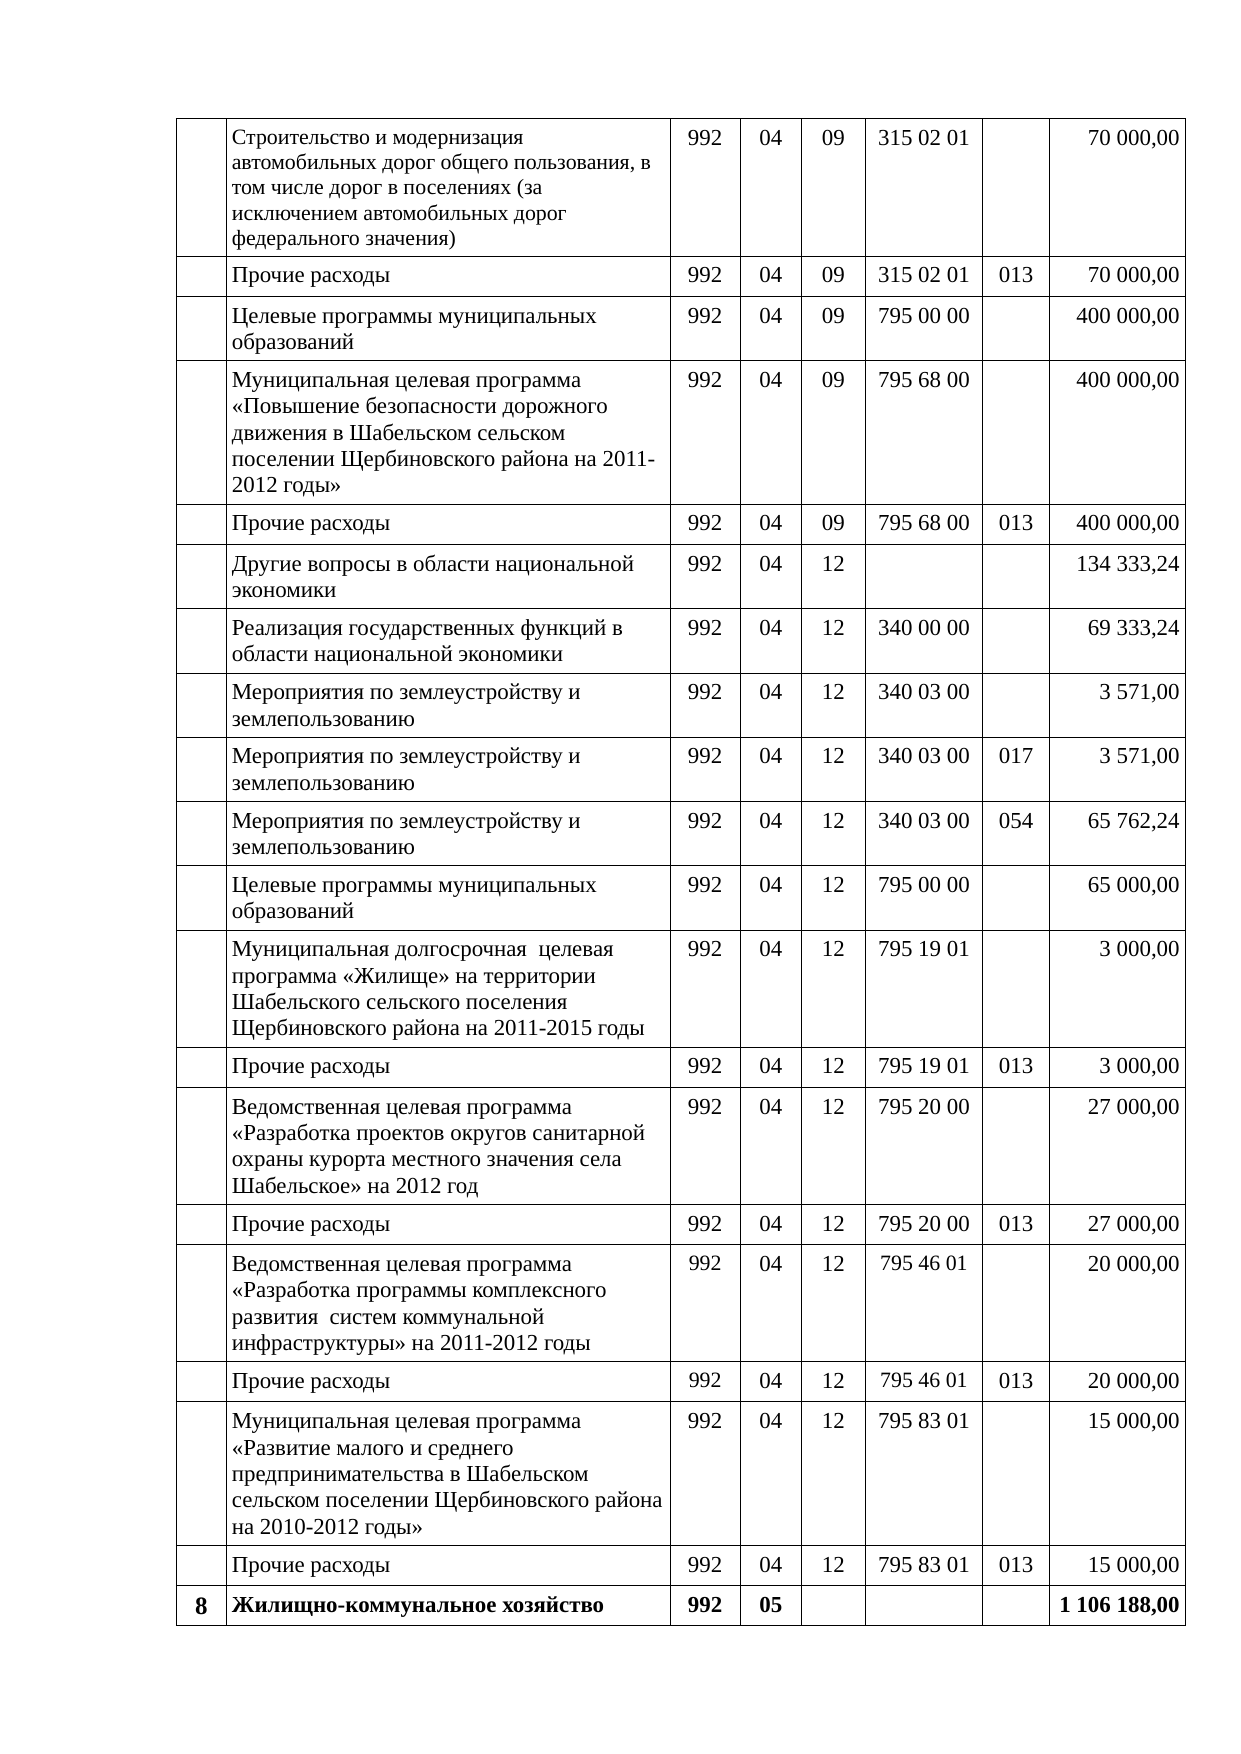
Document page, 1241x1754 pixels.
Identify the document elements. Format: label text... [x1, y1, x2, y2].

table_cell 795 00 00 [866, 866, 982, 929]
table_cell [177, 1546, 226, 1585]
table_cell 017 [983, 738, 1049, 801]
table_cell [177, 1362, 226, 1401]
table_cell [983, 297, 1049, 360]
table_cell 400 000,00 [1050, 361, 1185, 504]
table_cell [177, 866, 226, 929]
table_cell [177, 1048, 226, 1087]
table_cell 795 46 01 [866, 1245, 982, 1361]
table_cell 04 [741, 1362, 801, 1401]
table_cell 3 000,00 [1050, 931, 1185, 1047]
table_cell 340 03 00 [866, 802, 982, 865]
table_cell Жилищно-коммунальное хозяйство [227, 1586, 670, 1625]
table_cell 992 [671, 674, 740, 737]
table_cell [177, 931, 226, 1047]
table_cell [177, 1088, 226, 1204]
table_cell 04 [741, 738, 801, 801]
table_cell 992 [671, 738, 740, 801]
table_cell 400 000,00 [1050, 297, 1185, 360]
table_cell 340 03 00 [866, 738, 982, 801]
table_cell 04 [741, 297, 801, 360]
table_cell 09 [802, 505, 865, 544]
table_cell 04 [741, 1245, 801, 1361]
table_cell Строительство и модернизация автомобильных дорог общего пользования, в том числе дорог в поселениях (за исключением автомобильных дорог федерального значения) [227, 119, 670, 256]
table_cell 20 000,00 [1050, 1245, 1185, 1361]
table_cell 992 [671, 505, 740, 544]
table_cell 04 [741, 505, 801, 544]
table_cell 04 [741, 931, 801, 1047]
table_cell Прочие расходы [227, 1362, 670, 1401]
table_cell 3 571,00 [1050, 674, 1185, 737]
table_cell [983, 609, 1049, 672]
table_cell 013 [983, 505, 1049, 544]
table_cell 013 [983, 1048, 1049, 1087]
table_cell 992 [671, 866, 740, 929]
table_cell 795 83 01 [866, 1402, 982, 1545]
table_cell 12 [802, 931, 865, 1047]
table_cell 992 [671, 1048, 740, 1087]
table_cell 12 [802, 1546, 865, 1585]
table_cell 04 [741, 866, 801, 929]
table_cell Другие вопросы в области национальной экономики [227, 545, 670, 608]
table_cell Ведомственная целевая программа «Разработка программы комплексного развития систем коммунальной инфраструктуры» на 2011-2012 годы [227, 1245, 670, 1361]
table_cell 8 [177, 1586, 226, 1625]
table_cell 04 [741, 674, 801, 737]
table_cell 12 [802, 1362, 865, 1401]
table_cell 315 02 01 [866, 119, 982, 256]
table_cell 992 [671, 361, 740, 504]
table_cell [983, 1586, 1049, 1625]
table_cell 1 106 188,00 [1050, 1586, 1185, 1625]
table_cell 09 [802, 119, 865, 256]
table_cell [177, 1245, 226, 1361]
table_cell Прочие расходы [227, 505, 670, 544]
table_cell 12 [802, 1205, 865, 1244]
table_cell 054 [983, 802, 1049, 865]
table_cell 992 [671, 1546, 740, 1585]
table_cell 04 [741, 257, 801, 296]
table_cell [177, 257, 226, 296]
table_cell 15 000,00 [1050, 1402, 1185, 1545]
table_cell 15 000,00 [1050, 1546, 1185, 1585]
table_cell 70 000,00 [1050, 257, 1185, 296]
table_cell 013 [983, 1362, 1049, 1401]
table_cell 992 [671, 931, 740, 1047]
table_cell 992 [671, 609, 740, 672]
table_cell [983, 866, 1049, 929]
table_cell 340 03 00 [866, 674, 982, 737]
table_cell 992 [671, 1245, 740, 1361]
table_cell 12 [802, 802, 865, 865]
table_cell 04 [741, 545, 801, 608]
table_cell 315 02 01 [866, 257, 982, 296]
table_cell 795 19 01 [866, 931, 982, 1047]
table_cell [983, 1402, 1049, 1545]
table_cell 04 [741, 1402, 801, 1545]
table_cell [177, 738, 226, 801]
table_cell [983, 674, 1049, 737]
table_cell [866, 1586, 982, 1625]
table_cell 65 000,00 [1050, 866, 1185, 929]
table_cell 992 [671, 1402, 740, 1545]
table_cell Муниципальная долгосрочная целевая программа «Жилище» на территории Шабельского сельского поселения Щербиновского района на 2011-2015 годы [227, 931, 670, 1047]
table_cell 013 [983, 1205, 1049, 1244]
table_cell 795 20 00 [866, 1205, 982, 1244]
table_cell 09 [802, 361, 865, 504]
table_cell 12 [802, 674, 865, 737]
table_cell Мероприятия по землеустройству и землепользованию [227, 738, 670, 801]
table_cell 12 [802, 1245, 865, 1361]
table_cell Целевые программы муниципальных образований [227, 866, 670, 929]
table_cell 12 [802, 545, 865, 608]
table_cell 3 571,00 [1050, 738, 1185, 801]
table_cell 12 [802, 866, 865, 929]
table_cell [177, 361, 226, 504]
table_cell 340 00 00 [866, 609, 982, 672]
table_cell [177, 1205, 226, 1244]
table_cell Прочие расходы [227, 1048, 670, 1087]
table_cell Прочие расходы [227, 257, 670, 296]
table_cell [866, 545, 982, 608]
table_cell 134 333,24 [1050, 545, 1185, 608]
table_cell 05 [741, 1586, 801, 1625]
table_cell 04 [741, 609, 801, 672]
table_cell 992 [671, 1586, 740, 1625]
table_cell [177, 545, 226, 608]
table_cell Мероприятия по землеустройству и землепользованию [227, 674, 670, 737]
table_cell 12 [802, 1402, 865, 1545]
table_cell Ведомственная целевая программа «Разработка проектов округов санитарной охраны курорта местного значения села Шабельское» на 2012 год [227, 1088, 670, 1204]
table_cell 992 [671, 545, 740, 608]
table_cell Муниципальная целевая программа «Повышение безопасности дорожного движения в Шабельском сельском поселении Щербиновского района на 2011-2012 годы» [227, 361, 670, 504]
table_cell 992 [671, 1362, 740, 1401]
table_cell [802, 1586, 865, 1625]
table_cell 04 [741, 119, 801, 256]
table_cell Прочие расходы [227, 1546, 670, 1585]
table_cell 795 19 01 [866, 1048, 982, 1087]
table_cell [983, 1245, 1049, 1361]
table_cell 27 000,00 [1050, 1205, 1185, 1244]
table_cell 795 00 00 [866, 297, 982, 360]
table_cell 992 [671, 1088, 740, 1204]
table_cell 795 83 01 [866, 1546, 982, 1585]
table_cell 04 [741, 1088, 801, 1204]
table_cell [177, 505, 226, 544]
table_cell 992 [671, 1205, 740, 1244]
table_cell 795 46 01 [866, 1362, 982, 1401]
table_cell 400 000,00 [1050, 505, 1185, 544]
table_cell 04 [741, 1205, 801, 1244]
table_cell [177, 674, 226, 737]
table_cell 992 [671, 257, 740, 296]
table_cell [983, 1088, 1049, 1204]
table_cell [177, 119, 226, 256]
table_cell Мероприятия по землеустройству и землепользованию [227, 802, 670, 865]
table_cell 65 762,24 [1050, 802, 1185, 865]
table_cell 992 [671, 119, 740, 256]
table_cell [983, 361, 1049, 504]
table_cell Реализация государственных функций в области национальной экономики [227, 609, 670, 672]
table_cell 992 [671, 297, 740, 360]
table_cell [983, 931, 1049, 1047]
table_cell 09 [802, 257, 865, 296]
table_cell [983, 119, 1049, 256]
table_cell 013 [983, 1546, 1049, 1585]
table_cell 12 [802, 1048, 865, 1087]
table_cell 04 [741, 1546, 801, 1585]
table_cell 27 000,00 [1050, 1088, 1185, 1204]
table_cell Прочие расходы [227, 1205, 670, 1244]
table_cell 795 68 00 [866, 505, 982, 544]
table_cell 795 20 00 [866, 1088, 982, 1204]
table_cell 12 [802, 1088, 865, 1204]
table_cell [983, 545, 1049, 608]
table_cell 04 [741, 1048, 801, 1087]
table_cell 795 68 00 [866, 361, 982, 504]
table_cell [177, 802, 226, 865]
table_cell 992 [671, 802, 740, 865]
table_cell 09 [802, 297, 865, 360]
table_cell 04 [741, 361, 801, 504]
table_cell [177, 297, 226, 360]
table_cell 04 [741, 802, 801, 865]
table_cell 3 000,00 [1050, 1048, 1185, 1087]
table_cell Целевые программы муниципальных образований [227, 297, 670, 360]
table_cell 12 [802, 738, 865, 801]
table_cell [177, 609, 226, 672]
table_cell Муниципальная целевая программа «Развитие малого и среднего предпринимательства в Шабельском сельском поселении Щербиновского района на 2010-2012 годы» [227, 1402, 670, 1545]
table_cell 12 [802, 609, 865, 672]
table_cell 20 000,00 [1050, 1362, 1185, 1401]
table_cell 69 333,24 [1050, 609, 1185, 672]
table_cell [177, 1402, 226, 1545]
table_cell 70 000,00 [1050, 119, 1185, 256]
table_cell 013 [983, 257, 1049, 296]
